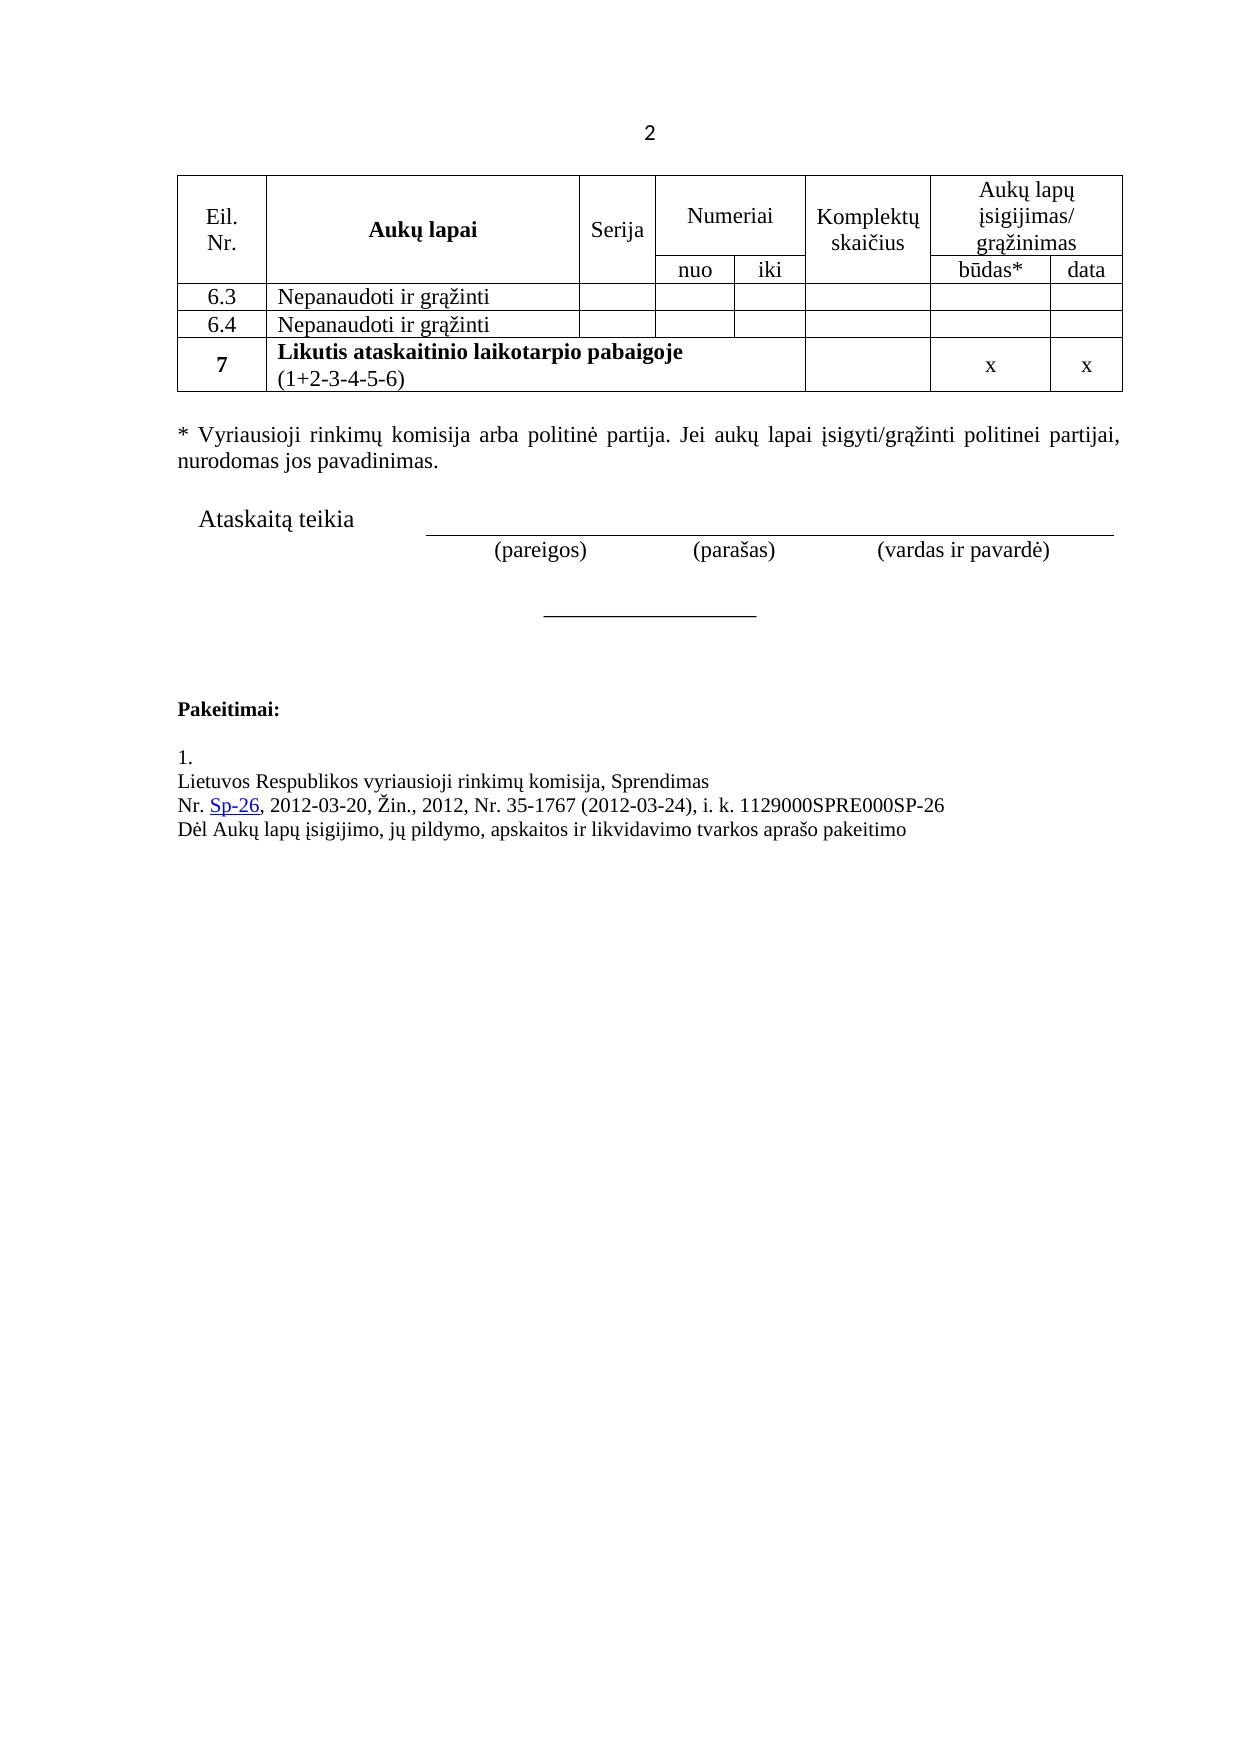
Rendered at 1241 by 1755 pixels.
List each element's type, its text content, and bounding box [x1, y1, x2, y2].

text _________________ [177, 591, 1122, 620]
table_cell būdas* [931, 256, 1050, 282]
table_cell [931, 284, 1050, 310]
table_cell (pareigos) [426, 536, 655, 562]
table_cell [1051, 311, 1122, 337]
table_header [426, 502, 1114, 535]
table_header Numeriai [656, 176, 805, 255]
table_cell x [931, 338, 1050, 391]
text Lietuvos Respublikos vyriausioji rinkimų komisija, Sprendimas [177, 769, 1122, 793]
table_header Ataskaitą teikia [187, 502, 426, 535]
table_header Aukų lapai [267, 176, 579, 282]
table_header Serija [580, 176, 655, 282]
table_cell (parašas) [655, 536, 813, 562]
table_cell [1051, 284, 1122, 310]
table_cell [806, 338, 930, 391]
table_cell Nepanaudoti ir grąžinti [267, 284, 579, 310]
table_cell Nepanaudoti ir grąžinti [267, 311, 579, 337]
table_cell [580, 284, 655, 310]
table_cell 7 [178, 338, 266, 391]
table_cell (vardas ir pavardė) [814, 536, 1114, 562]
text * Vyriausioji rinkimų komisija arba politinė partija. Jei aukų lapai įsigyti/grąžinti politinei partijai, nurodomas jos pavadinimas. [177, 421, 1122, 473]
table_header Aukų lapų įsigijimas/ grąžinimas [931, 176, 1122, 255]
text Pakeitimai: [177, 697, 1122, 721]
table_header Komplektų skaičius [806, 176, 930, 282]
table_header Eil. Nr. [178, 176, 266, 282]
table_cell x [1051, 338, 1122, 391]
table_cell nuo [656, 256, 734, 282]
table_cell [806, 311, 930, 337]
table_cell [580, 311, 655, 337]
table_cell [735, 311, 805, 337]
table_cell Likutis ataskaitinio laikotarpio pabaigoje (1+2-3-4-5-6) [267, 338, 805, 391]
text 1. [177, 745, 1122, 769]
text Nr. Sp-26, 2012-03-20, Žin., 2012, Nr. 35-1767 (2012-03-24), i. k. 1129000SPRE000SP-26 [177, 793, 1122, 817]
table_cell [931, 311, 1050, 337]
text Dėl Aukų lapų įsigijimo, jų pildymo, apskaitos ir likvidavimo tvarkos aprašo pakeitimo [177, 817, 1122, 841]
table_cell 6.4 [178, 311, 266, 337]
table_cell [806, 284, 930, 310]
table_cell [187, 535, 426, 562]
table_cell [656, 311, 734, 337]
table_cell iki [735, 256, 805, 282]
table_cell [735, 284, 805, 310]
table_cell data [1051, 256, 1122, 282]
table_cell [656, 284, 734, 310]
table_cell 6.3 [178, 284, 266, 310]
